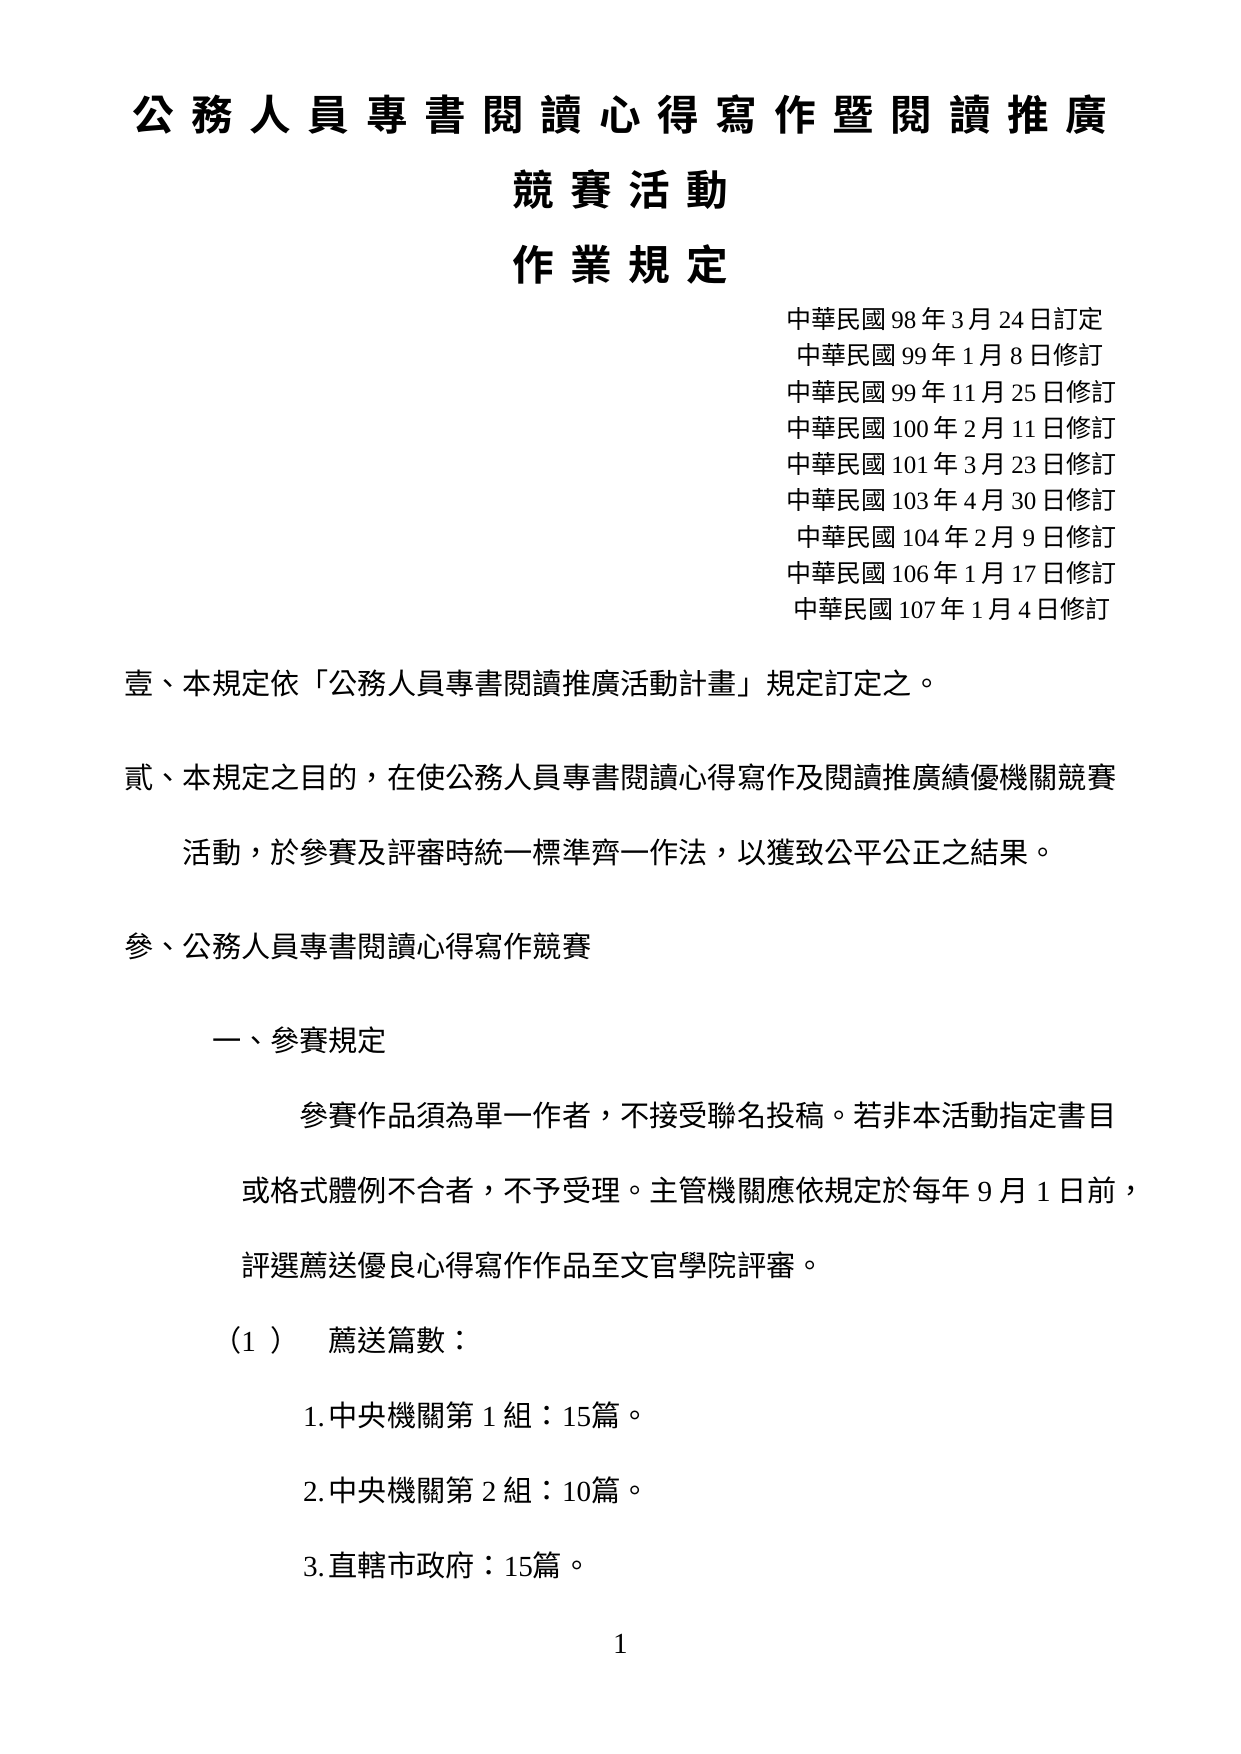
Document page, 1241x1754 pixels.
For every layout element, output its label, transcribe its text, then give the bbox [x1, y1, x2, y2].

text 中華民國100年2月11日修訂 [124, 408, 1116, 444]
list 薦送篇數： [190, 1301, 1116, 1376]
text 2.中央機關第2組：10篇。 [272, 1451, 1116, 1526]
text 中華民國107年1月4日修訂 [124, 589, 1116, 626]
text 中華民國99年1月 8 日修訂 [124, 336, 1103, 372]
text 公務人員專書閱讀心得寫作暨閱讀推廣競賽活動 [124, 74, 1116, 224]
text 3.直轄市政府：15篇。 [272, 1526, 1116, 1601]
text 中華民國106年1月17日修訂 [124, 553, 1116, 589]
text 中華民國99年11月25日修訂 [124, 372, 1116, 408]
text 一、參賽規定 [183, 1001, 1116, 1076]
text 參、公務人員專書閱讀心得寫作競賽 [124, 907, 1116, 982]
text 參賽作品須為單一作者，不接受聯名投稿。若非本活動指定書目或格式體例不合者，不予受理。主管機關應依規定於每年9月1日前，評選薦送優良心得寫作作品至文官學院評審。 [241, 1076, 1116, 1301]
text 貳、本規定之目的，在使公務人員專書閱讀心得寫作及閱讀推廣績優機關競賽活動，於參賽及評審時統一標準齊一作法，以獲致公平公正之結果。 [124, 738, 1116, 888]
text 1.中央機關第1組：15篇。 [272, 1376, 1116, 1451]
text 中華民國98年3月24日訂定 [124, 299, 1103, 336]
text 中華民國101年3月23日修訂 [124, 444, 1116, 481]
text 中華民國103年4月30日修訂 [124, 481, 1116, 517]
text 壹、本規定依「公務人員專書閱讀推廣活動計畫」規定訂定之。 [124, 644, 1116, 719]
text 作業規定 [124, 224, 1116, 299]
text 中華民國104年2月 9 日修訂 [124, 517, 1116, 553]
